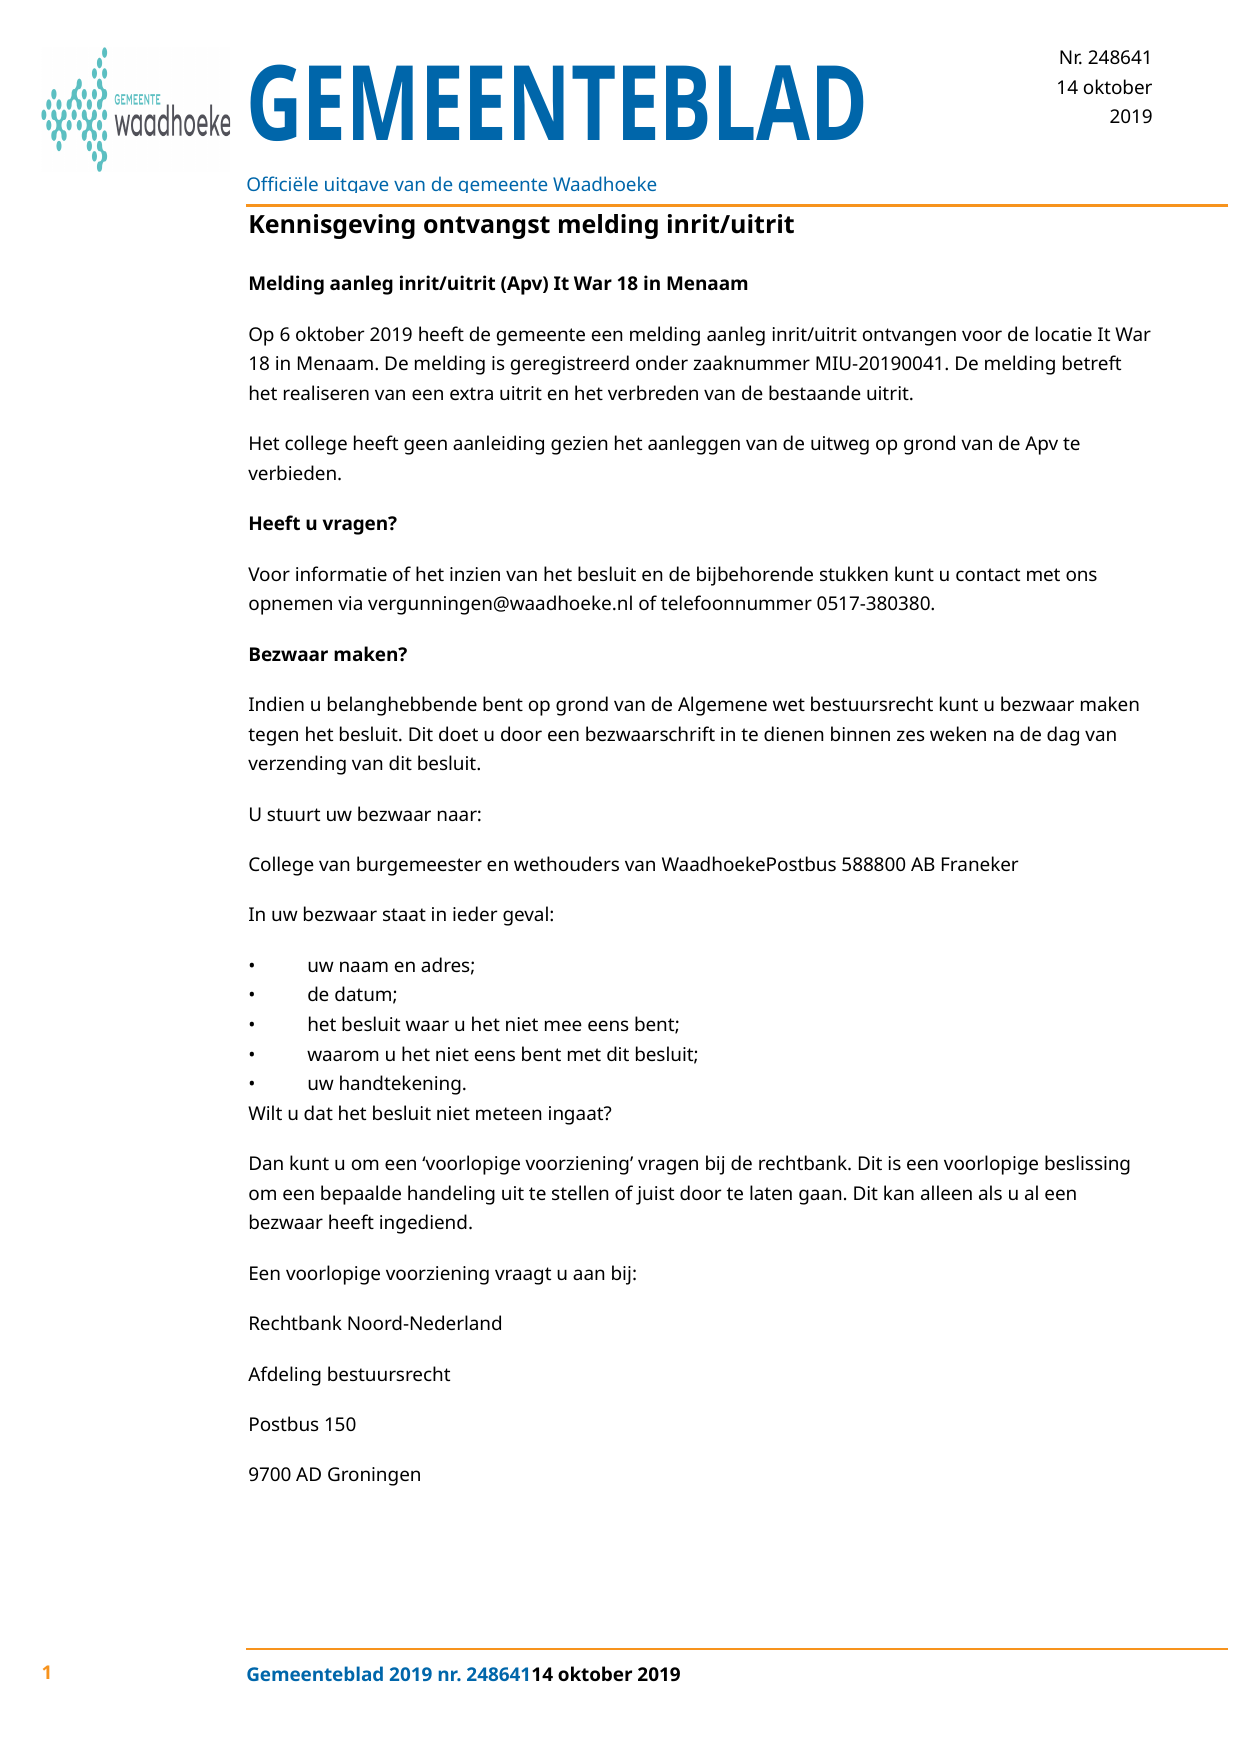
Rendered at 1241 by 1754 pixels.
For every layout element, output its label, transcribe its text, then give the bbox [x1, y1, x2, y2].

list het besluit waar u het niet mee eens bent; [248, 1011, 1152, 1037]
text Dan kunt u om een ‘voorlopige voorziening’ vragen bij de rechtbank. Dit is een voorlopige beslissing om een bepaalde handeling uit te stellen of juist door te laten gaan. Dit kan alleen als u al een bezwaar heeft ingediend. [248, 1150, 1152, 1235]
text In uw bezwaar staat in ieder geval: [248, 902, 1152, 927]
text Heeft u vragen? [248, 510, 1152, 536]
text Kennisgeving ontvangst melding inrit/uitrit [248, 207, 1152, 241]
text Melding aanleg inrit/uitrit (Apv) It War 18 in Menaam [248, 270, 1152, 296]
text Rechtbank Noord-Nederland [248, 1310, 1152, 1336]
list uw handtekening. [248, 1070, 1152, 1096]
text Op 6 oktober 2019 heeft de gemeente een melding aanleg inrit/uitrit ontvangen voor de locatie It War 18 in Menaam. De melding is geregistreerd onder zaaknummer MIU-20190041. De melding betreft het realiseren van een extra uitrit en het verbreden van de bestaande uitrit. [248, 321, 1152, 406]
list uw naam en adres; [248, 952, 1152, 978]
list waarom u het niet eens bent met dit besluit; [248, 1041, 1152, 1066]
text U stuurt uw bezwaar naar: [248, 801, 1152, 826]
text Voor informatie of het inzien van het besluit en de bijbehorende stukken kunt u contact met ons opnemen via vergunningen@waadhoeke.nl of telefoonnummer 0517-380380. [248, 561, 1152, 616]
text Postbus 150 [248, 1411, 1152, 1437]
text Wilt u dat het besluit niet meteen ingaat? [248, 1100, 1152, 1126]
picture [41, 47, 231, 172]
text 9700 AD Groningen [248, 1462, 1152, 1487]
text Het college heeft geen aanleiding gezien het aanleggen van de uitweg op grond van de Apv te verbieden. [248, 430, 1152, 486]
list de datum; [248, 982, 1152, 1007]
text Indien u belanghebbende bent op grond van de Algemene wet bestuursrecht kunt u bezwaar maken tegen het besluit. Dit doet u door een bezwaarschrift in te dienen binnen zes weken na de dag van verzending van dit besluit. [248, 691, 1152, 776]
text Afdeling bestuursrecht [248, 1361, 1152, 1386]
text Bezwaar maken? [248, 641, 1152, 666]
text College van burgemeester en wethouders van WaadhoekePostbus 588800 AB Franeker [248, 851, 1152, 877]
text Een voorlopige voorziening vraagt u aan bij: [248, 1260, 1152, 1286]
